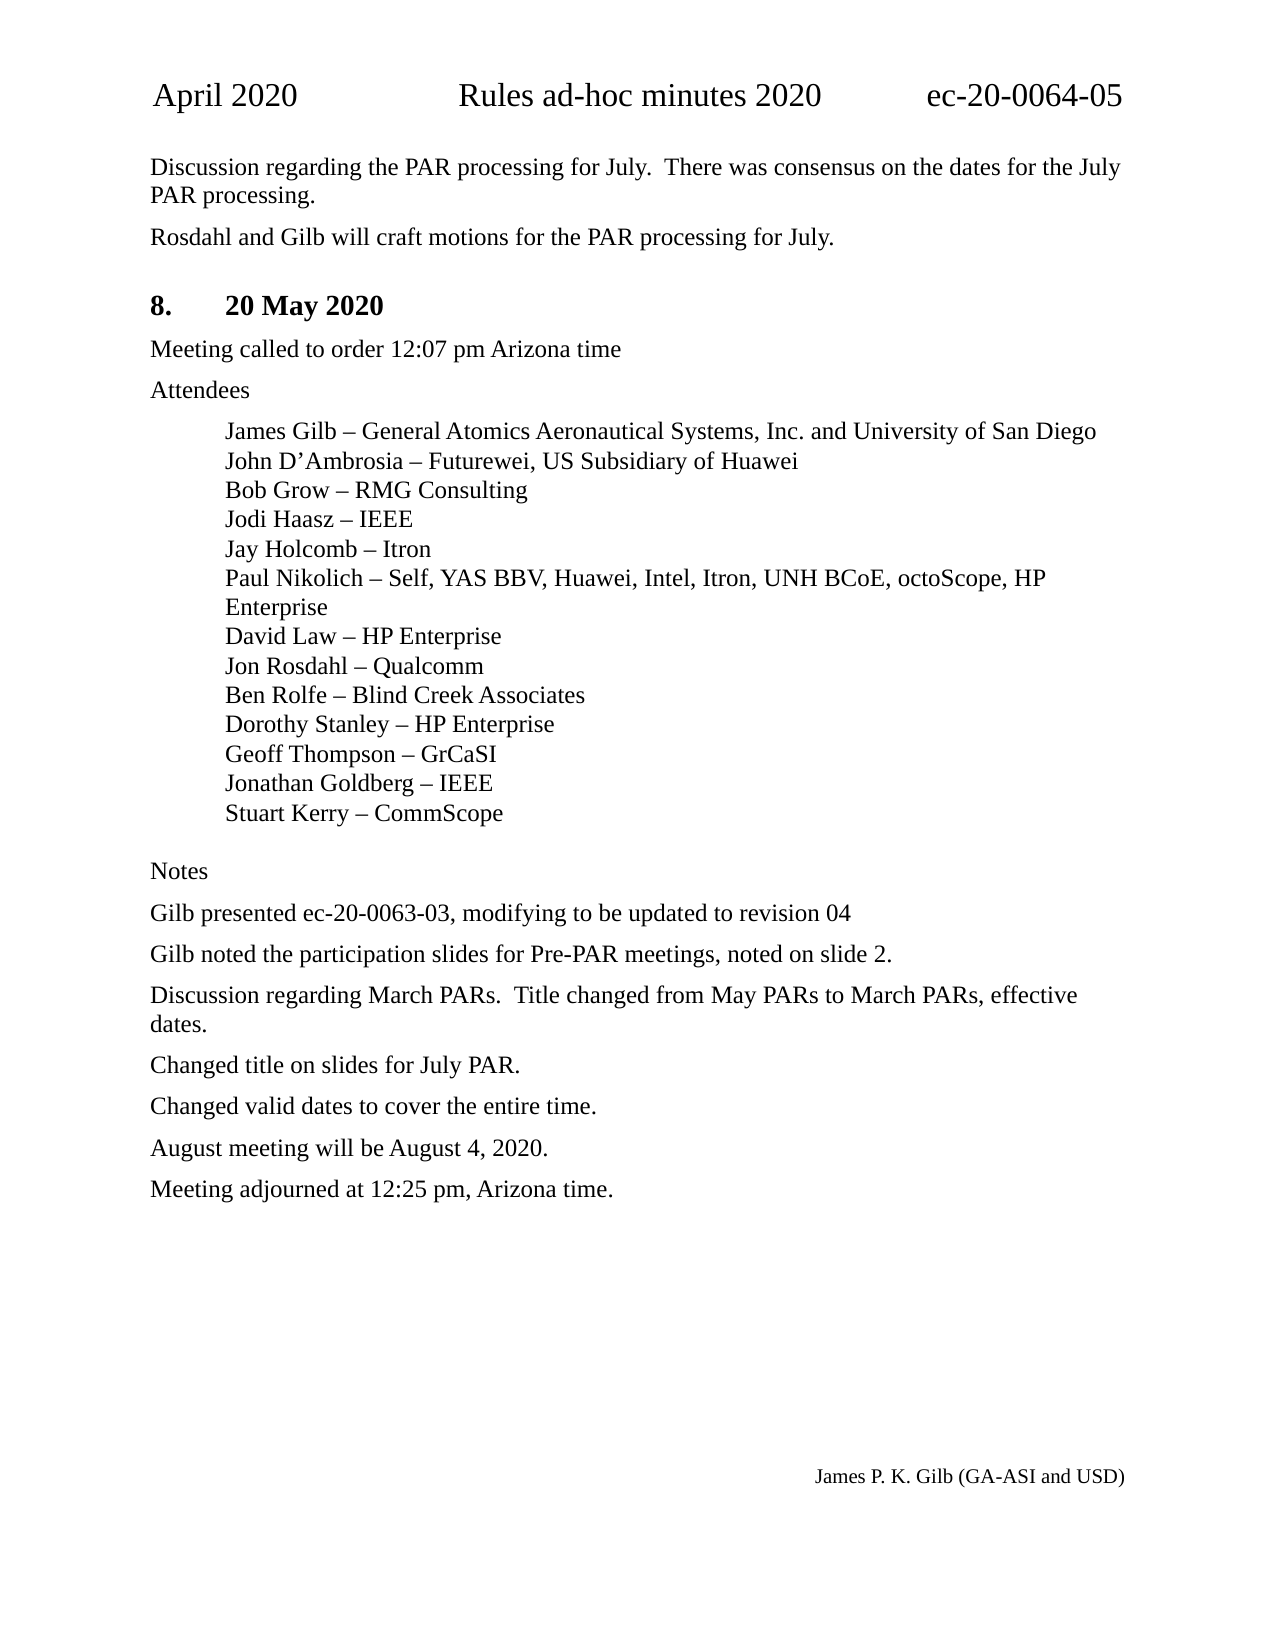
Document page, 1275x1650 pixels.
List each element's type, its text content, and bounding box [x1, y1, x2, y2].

text Paul Nikolich – Self, YAS BBV, Huawei, Intel, Itron, UNH BCoE, octoScope, HP Enterprise [225, 563, 1125, 621]
text Changed valid dates to cover the entire time. [150, 1091, 1125, 1120]
text Gilb noted the participation slides for Pre-PAR meetings, noted on slide 2. [150, 939, 1125, 968]
text Dorothy Stanley – HP Enterprise [225, 709, 1125, 738]
text James Gilb – General Atomics Aeronautical Systems, Inc. and University of San Diego [225, 416, 1125, 445]
text Attendees [150, 375, 1125, 404]
text Discussion regarding March PARs. Title changed from May PARs to March PARs, effective dates. [150, 980, 1125, 1038]
text Ben Rolfe – Blind Creek Associates [225, 680, 1125, 709]
text Jay Holcomb – Itron [225, 534, 1125, 563]
text Jodi Haasz – IEEE [225, 504, 1125, 533]
subtitle 20 May 2020 [150, 288, 1125, 322]
text Notes [150, 856, 1125, 885]
text Discussion regarding the PAR processing for July. There was consensus on the dates for the July PAR processing. [150, 152, 1125, 209]
text August meeting will be August 4, 2020. [150, 1133, 1125, 1161]
text Meeting called to order 12:07 pm Arizona time [150, 334, 1125, 363]
text Gilb presented ec-20-0063-03, modifying to be updated to revision 04 [150, 898, 1125, 926]
text Stuart Kerry – CommScope [225, 798, 1125, 826]
text David Law – HP Enterprise [225, 621, 1125, 650]
text Meeting adjourned at 12:25 pm, Arizona time. [150, 1174, 1125, 1203]
text Jon Rosdahl – Qualcomm [225, 651, 1125, 679]
text Changed title on slides for July PAR. [150, 1050, 1125, 1079]
text Rosdahl and Gilb will craft motions for the PAR processing for July. [150, 222, 1125, 250]
text Geoff Thompson – GrCaSI [225, 739, 1125, 768]
text Jonathan Goldberg – IEEE [225, 768, 1125, 797]
text Bob Grow – RMG Consulting [225, 475, 1125, 504]
text John D’Ambrosia – Futurewei, US Subsidiary of Huawei [225, 446, 1125, 474]
